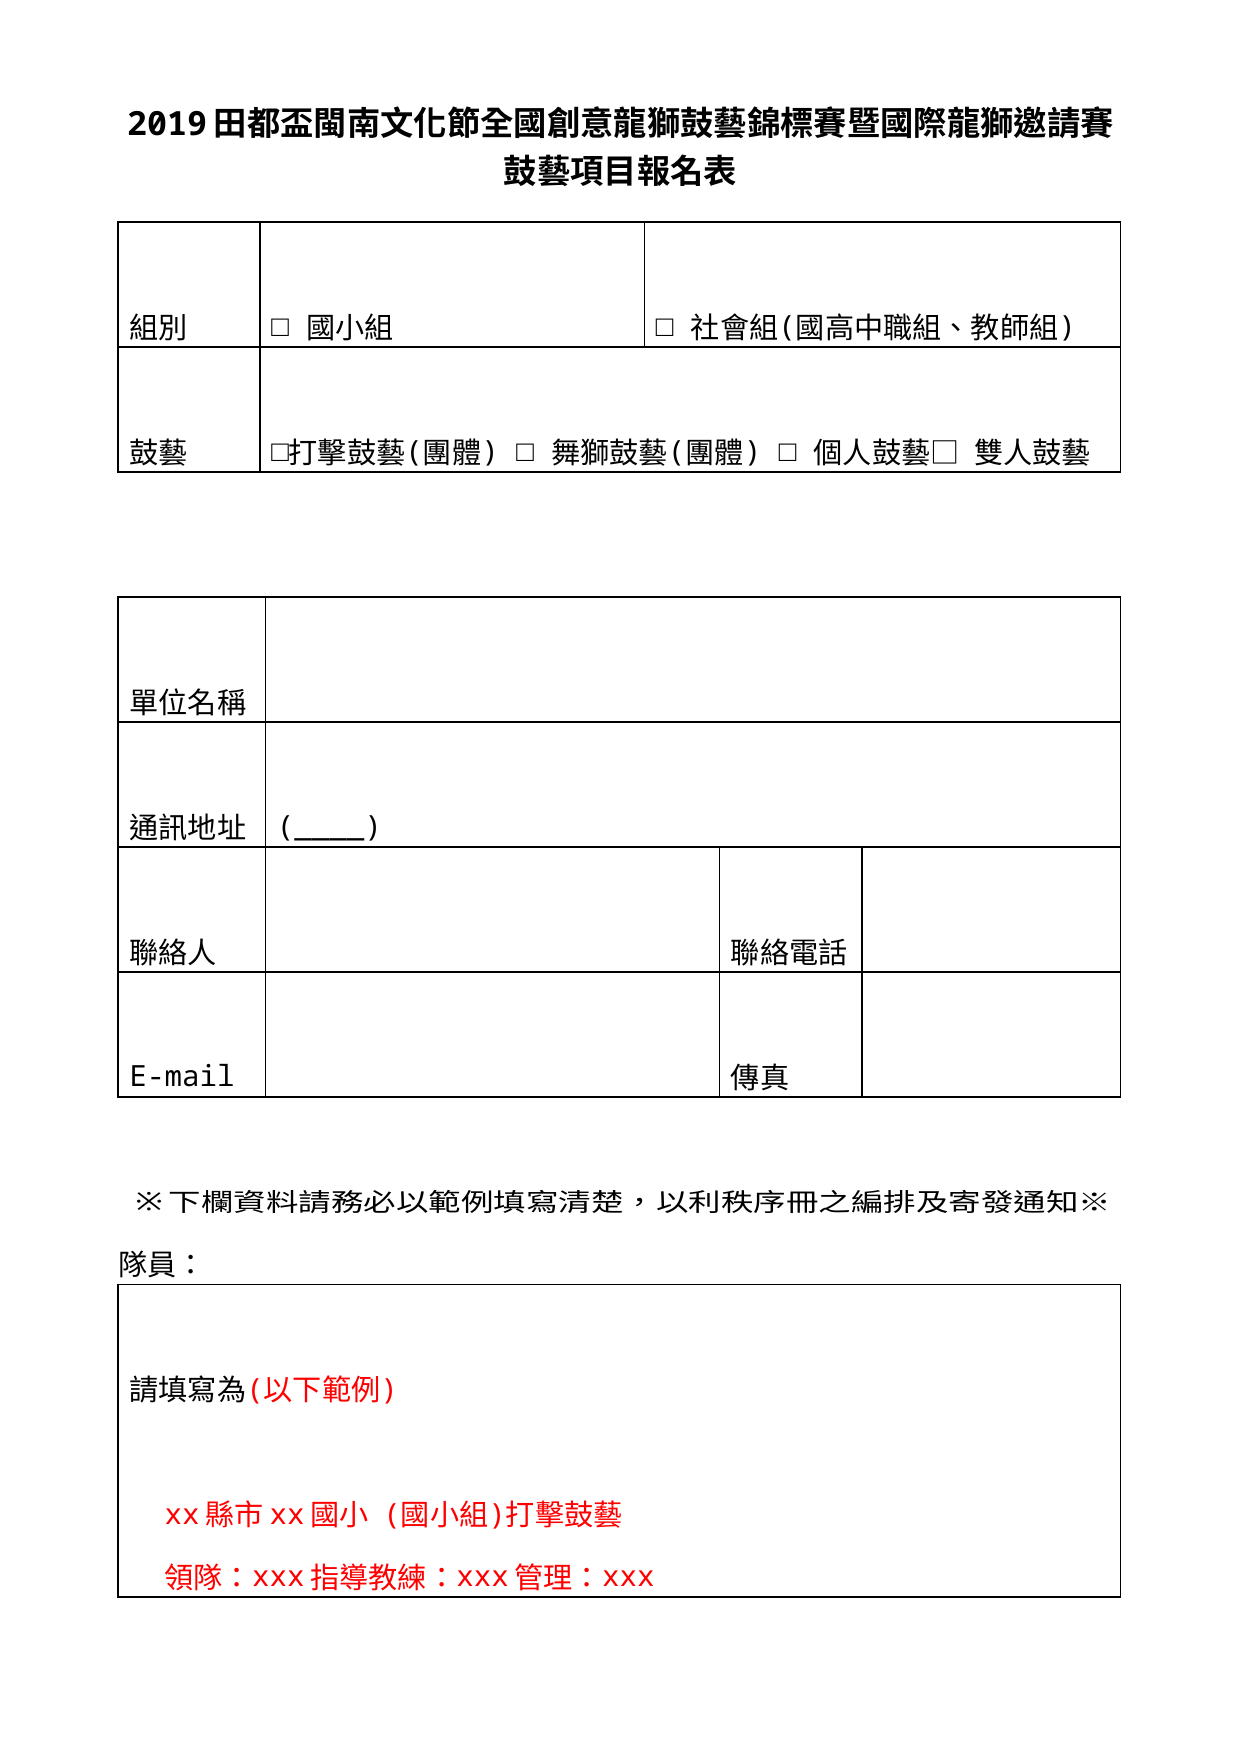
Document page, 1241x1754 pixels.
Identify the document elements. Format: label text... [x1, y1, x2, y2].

table_header □ 國小組 [261, 223, 644, 346]
table_header 單位名稱 [119, 598, 265, 721]
text 鼓藝項目報名表 [118, 145, 1122, 193]
text 隊員： [118, 1221, 1122, 1284]
text 2019田都盃閩南文化節全國創意龍獅鼓藝錦標賽暨國際龍獅邀請賽 [118, 96, 1122, 145]
text ※下欄資料請務必以範例填寫清楚，以利秩序冊之編排及寄發通知※ [118, 1159, 1122, 1221]
table_cell 傳真 [720, 973, 861, 1096]
table_cell [863, 848, 1120, 971]
table_cell [863, 973, 1120, 1096]
table_cell [266, 848, 719, 971]
table_cell □打擊鼓藝(團體) □ 舞獅鼓藝(團體) □ 個人鼓藝□ 雙人鼓藝 [261, 348, 1120, 471]
table_cell E-mail [119, 973, 265, 1096]
table_header [266, 598, 1120, 721]
table_cell 鼓藝 [119, 348, 259, 471]
table_header □ 社會組(國高中職組、教師組) [645, 223, 1120, 346]
table_header 組別 [119, 223, 259, 346]
table_header 請填寫為(以下範例) xx縣市xx國小 (國小組)打擊鼓藝 領隊：xxx指導教練：xxx管理：xxx [119, 1285, 1120, 1596]
table_cell 聯絡人 [119, 848, 265, 971]
table_cell [266, 973, 719, 1096]
table_cell 聯絡電話 [720, 848, 861, 971]
table_cell (____) [266, 723, 1120, 846]
table_cell 通訊地址 [119, 723, 265, 846]
